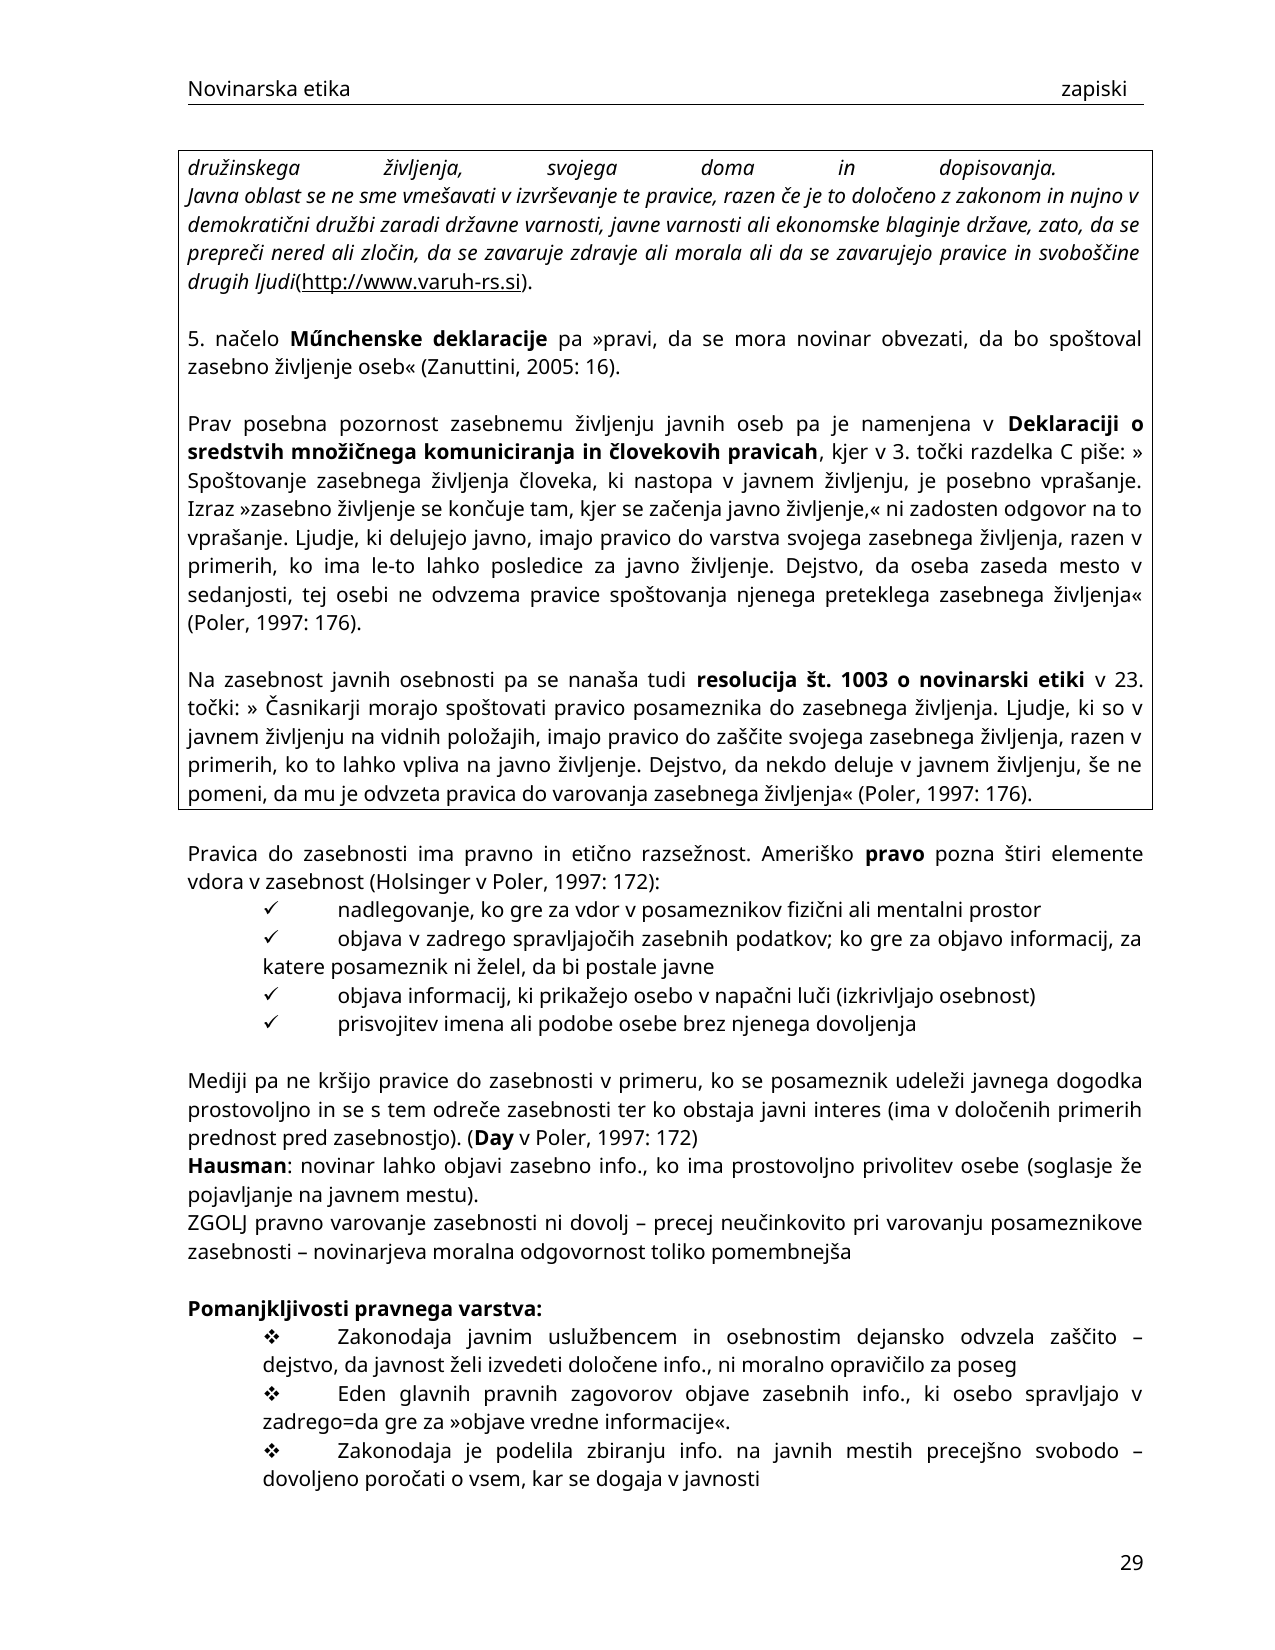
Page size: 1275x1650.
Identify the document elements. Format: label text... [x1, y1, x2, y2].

text Na zasebnost javnih osebnosti pa se nanaša tudi resolucija št. 1003 o novinarski etiki v 23. točki: » Časnikarji morajo spoštovati pravico posameznika do zasebnega življenja. Ljudje, ki so v javnem življenju na vidnih položajih, imajo pravico do zaščite svojega zasebnega življenja, razen v primerih, ko to lahko vpliva na javno življenje. Dejstvo, da nekdo deluje v javnem življenju, še ne pomeni, da mu je odvzeta pravica do varovanja zasebnega življenja« (Poler, 1997: 176). [179, 662, 1152, 809]
text Mediji pa ne kršijo pravice do zasebnosti v primeru, ko se posameznik udeleži javnega dogodka prostovoljno in se s tem odreče zasebnosti ter ko obstaja javni interes (ima v določenih primerih prednost pred zasebnostjo). (Day v Poler, 1997: 172) [187, 1066, 1144, 1152]
list objava v zadrego spravljajočih zasebnih podatkov; ko gre za objavo informacij, za katere posameznik ni želel, da bi postale javne [262, 924, 1144, 981]
text Prav posebna pozornost zasebnemu življenju javnih oseb pa je namenjena v Deklaraciji o sredstvih množičnega komuniciranja in človekovih pravicah, kjer v 3. točki razdelka C piše: » Spoštovanje zasebnega življenja človeka, ki nastopa v javnem življenju, je posebno vprašanje. Izraz »zasebno življenje se končuje tam, kjer se začenja javno življenje,« ni zadosten odgovor na to vprašanje. Ljudje, ki delujejo javno, imajo pravico do varstva svojega zasebnega življenja, razen v primerih, ko ima le-to lahko posledice za javno življenje. Dejstvo, da oseba zaseda mesto v sedanjosti, tej osebi ne odvzema pravice spoštovanja njenega preteklega zasebnega življenja« (Poler, 1997: 176). [187, 409, 1144, 637]
text družinskega življenja, svojega doma in dopisovanja. Javna oblast se ne sme vmešavati v izvrševanje te pravice, razen če je to določeno z zakonom in nujno v demokratični družbi zaradi državne varnosti, javne varnosti ali ekonomske blaginje države, zato, da se prepreči nered ali zločin, da se zavaruje zdravje ali morala ali da se zavarujejo pravice in svoboščine drugih ljudi(http://www.varuh-rs.si). [179, 151, 1152, 295]
text Pomanjkljivosti pravnega varstva: [187, 1294, 1144, 1322]
list Zakonodaja je podelila zbiranju info. na javnih mestih precejšno svobodo – dovoljeno poročati o vsem, kar se dogaja v javnosti [262, 1436, 1144, 1493]
list Eden glavnih pravnih zagovorov objave zasebnih info., ki osebo spravljajo v zadrego=da gre za »objave vredne informacije«. [262, 1379, 1144, 1436]
list Zakonodaja javnim uslužbencem in osebnostim dejansko odvzela zaščito – dejstvo, da javnost želi izvedeti določene info., ni moralno opravičilo za poseg [262, 1322, 1144, 1379]
list nadlegovanje, ko gre za vdor v posameznikov fizični ali mentalni prostor [262, 896, 1144, 924]
text ZGOLJ pravno varovanje zasebnosti ni dovolj – precej neučinkovito pri varovanju posameznikove zasebnosti – novinarjeva moralna odgovornost toliko pomembnejša [187, 1208, 1144, 1265]
text 5. načelo Műnchenske deklaracije pa »pravi, da se mora novinar obvezati, da bo spoštoval zasebno življenje oseb« (Zanuttini, 2005: 16). [187, 324, 1144, 381]
text Pravica do zasebnosti ima pravno in etično razsežnost. Ameriško pravo pozna štiri elemente vdora v zasebnost (Holsinger v Poler, 1997: 172): [187, 839, 1144, 896]
text Hausman: novinar lahko objavi zasebno info., ko ima prostovoljno privolitev osebe (soglasje že pojavljanje na javnem mestu). [187, 1152, 1144, 1208]
list objava informacij, ki prikažejo osebo v napačni luči (izkrivljajo osebnost) [262, 981, 1144, 1009]
list prisvojitev imena ali podobe osebe brez njenega dovoljenja [262, 1009, 1144, 1038]
